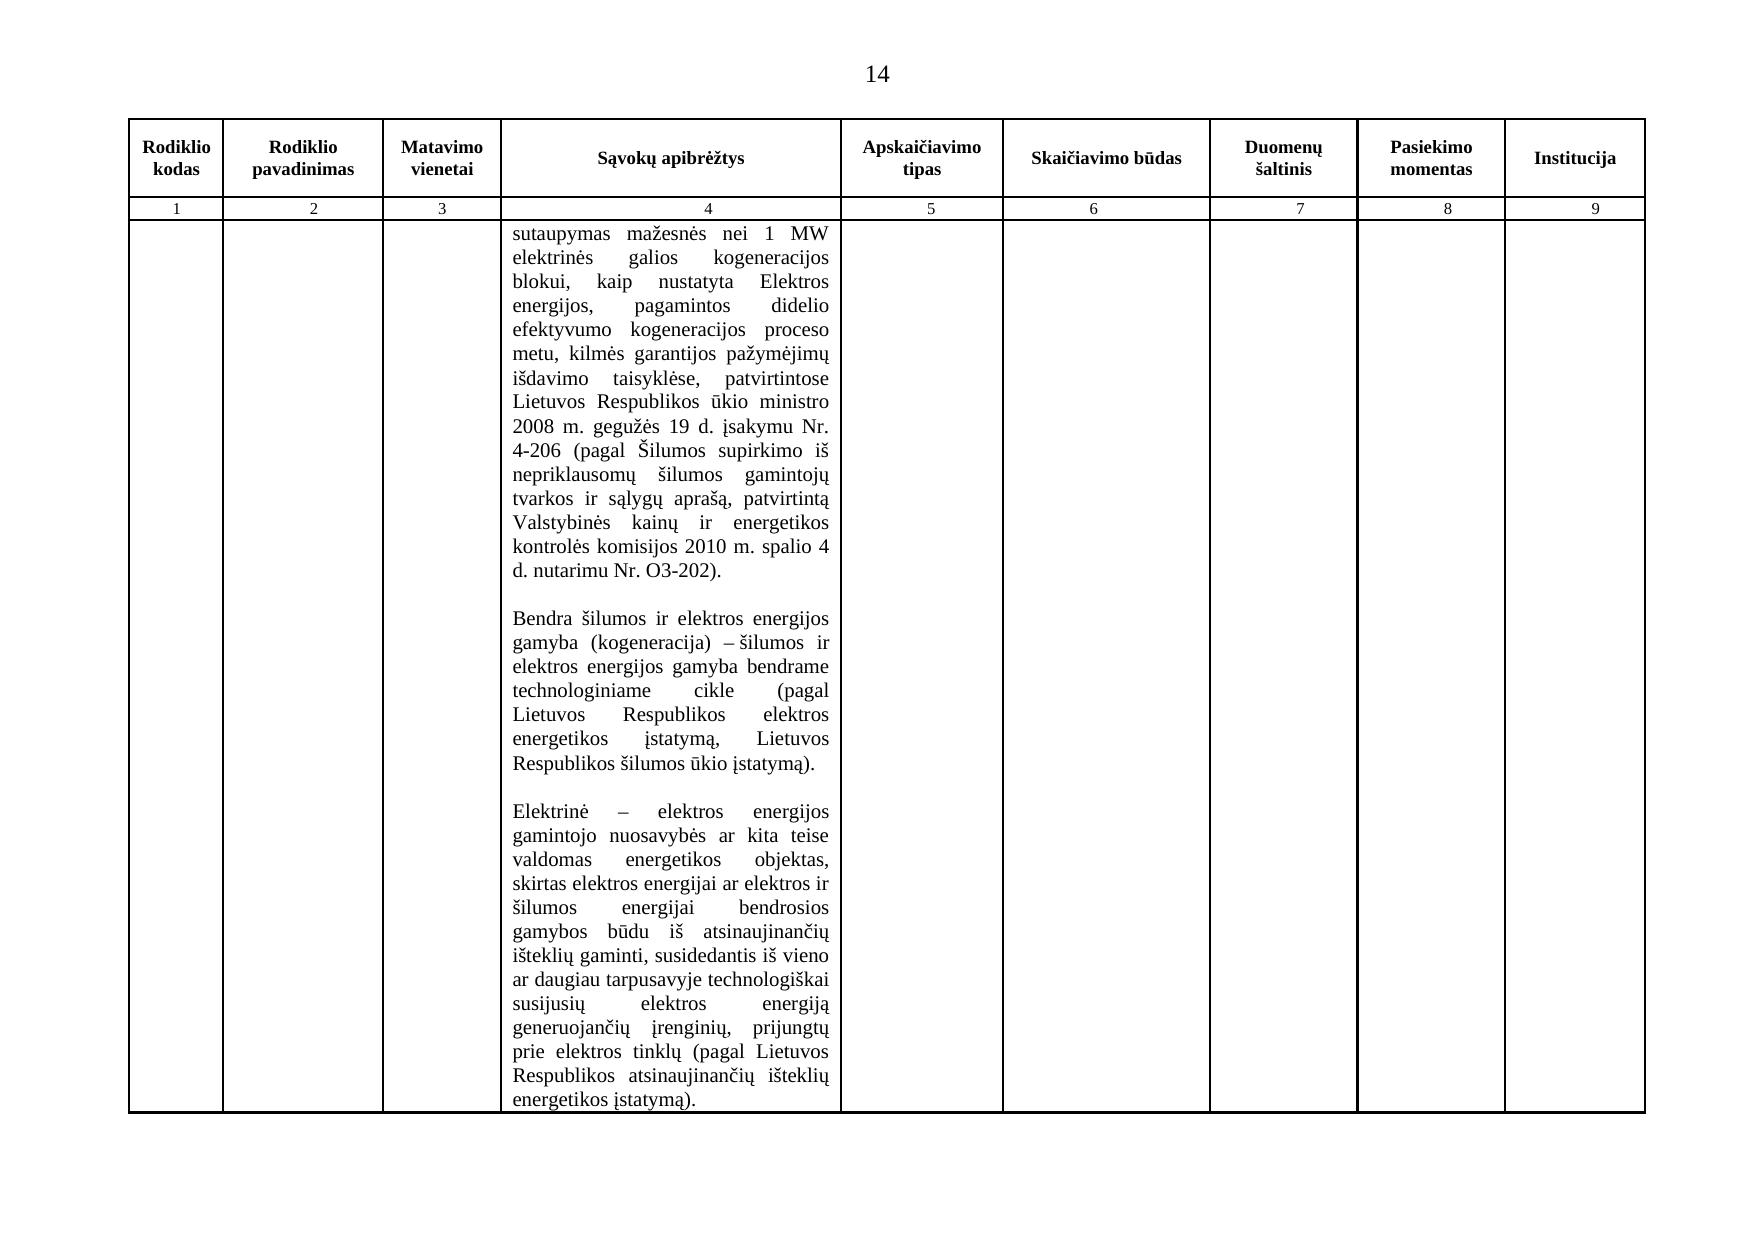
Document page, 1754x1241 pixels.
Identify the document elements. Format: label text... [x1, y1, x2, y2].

table_cell [130, 221, 222, 1111]
table_cell [384, 221, 500, 1111]
table_cell [1004, 221, 1209, 1111]
table_cell 8 [1359, 198, 1504, 219]
table_cell sutaupymas mažesnės nei 1 MW elektrinės galios kogeneracijos blokui, kaip nustatyta Elektros energijos, pagamintos didelio efektyvumo kogeneracijos proceso metu, kilmės garantijos pažymėjimų išdavimo taisyklėse, patvirtintose Lietuvos Respublikos ūkio ministro 2008 m. gegužės 19 d. įsakymu Nr. 4-206 (pagal Šilumos supirkimo iš nepriklausomų šilumos gamintojų tvarkos ir sąlygų aprašą, patvirtintą Valstybinės kainų ir energetikos kontrolės komisijos 2010 m. spalio 4 d. nutarimu Nr. O3-202). Bendra šilumos ir elektros energijos gamyba (kogeneracija) – šilumos ir elektros energijos gamyba bendrame technologiniame cikle (pagal Lietuvos Respublikos elektros energetikos įstatymą, Lietuvos Respublikos šilumos ūkio įstatymą). Elektrinė – elektros energijos gamintojo nuosavybės ar kita teise valdomas energetikos objektas, skirtas elektros energijai ar elektros ir šilumos energijai bendrosios gamybos būdu iš atsinaujinančių išteklių gaminti, susidedantis iš vieno ar daugiau tarpusavyje technologiškai susijusių elektros energiją generuojančių įrenginių, prijungtų prie elektros tinklų (pagal Lietuvos Respublikos atsinaujinančių išteklių energetikos įstatymą). [502, 221, 840, 1111]
table_header Skaičiavimo būdas [1004, 120, 1209, 196]
table_cell [224, 221, 382, 1111]
table_cell 9 [1506, 198, 1644, 219]
table_cell 7 [1211, 198, 1356, 219]
table_header Apskaičiavimo tipas [842, 120, 1002, 196]
table_cell [1211, 221, 1356, 1111]
table_header Rodiklio kodas [130, 120, 222, 196]
table_header Sąvokų apibrėžtys [502, 120, 840, 196]
table_cell [1359, 221, 1504, 1111]
table_header Duomenų šaltinis [1211, 120, 1356, 196]
table_header Rodiklio pavadinimas [224, 120, 382, 196]
table_cell 6 [1004, 198, 1209, 219]
table_cell 3 [384, 198, 500, 219]
table_cell 5 [842, 198, 1002, 219]
table_header Institucija [1506, 120, 1644, 196]
table_cell 2 [224, 198, 382, 219]
table_cell 4 [502, 198, 840, 219]
table_cell [1506, 221, 1644, 1111]
table_cell 1 [130, 198, 222, 219]
table_header Matavimo vienetai [384, 120, 500, 196]
table_cell [842, 221, 1002, 1111]
table_header Pasiekimo momentas [1359, 120, 1504, 196]
